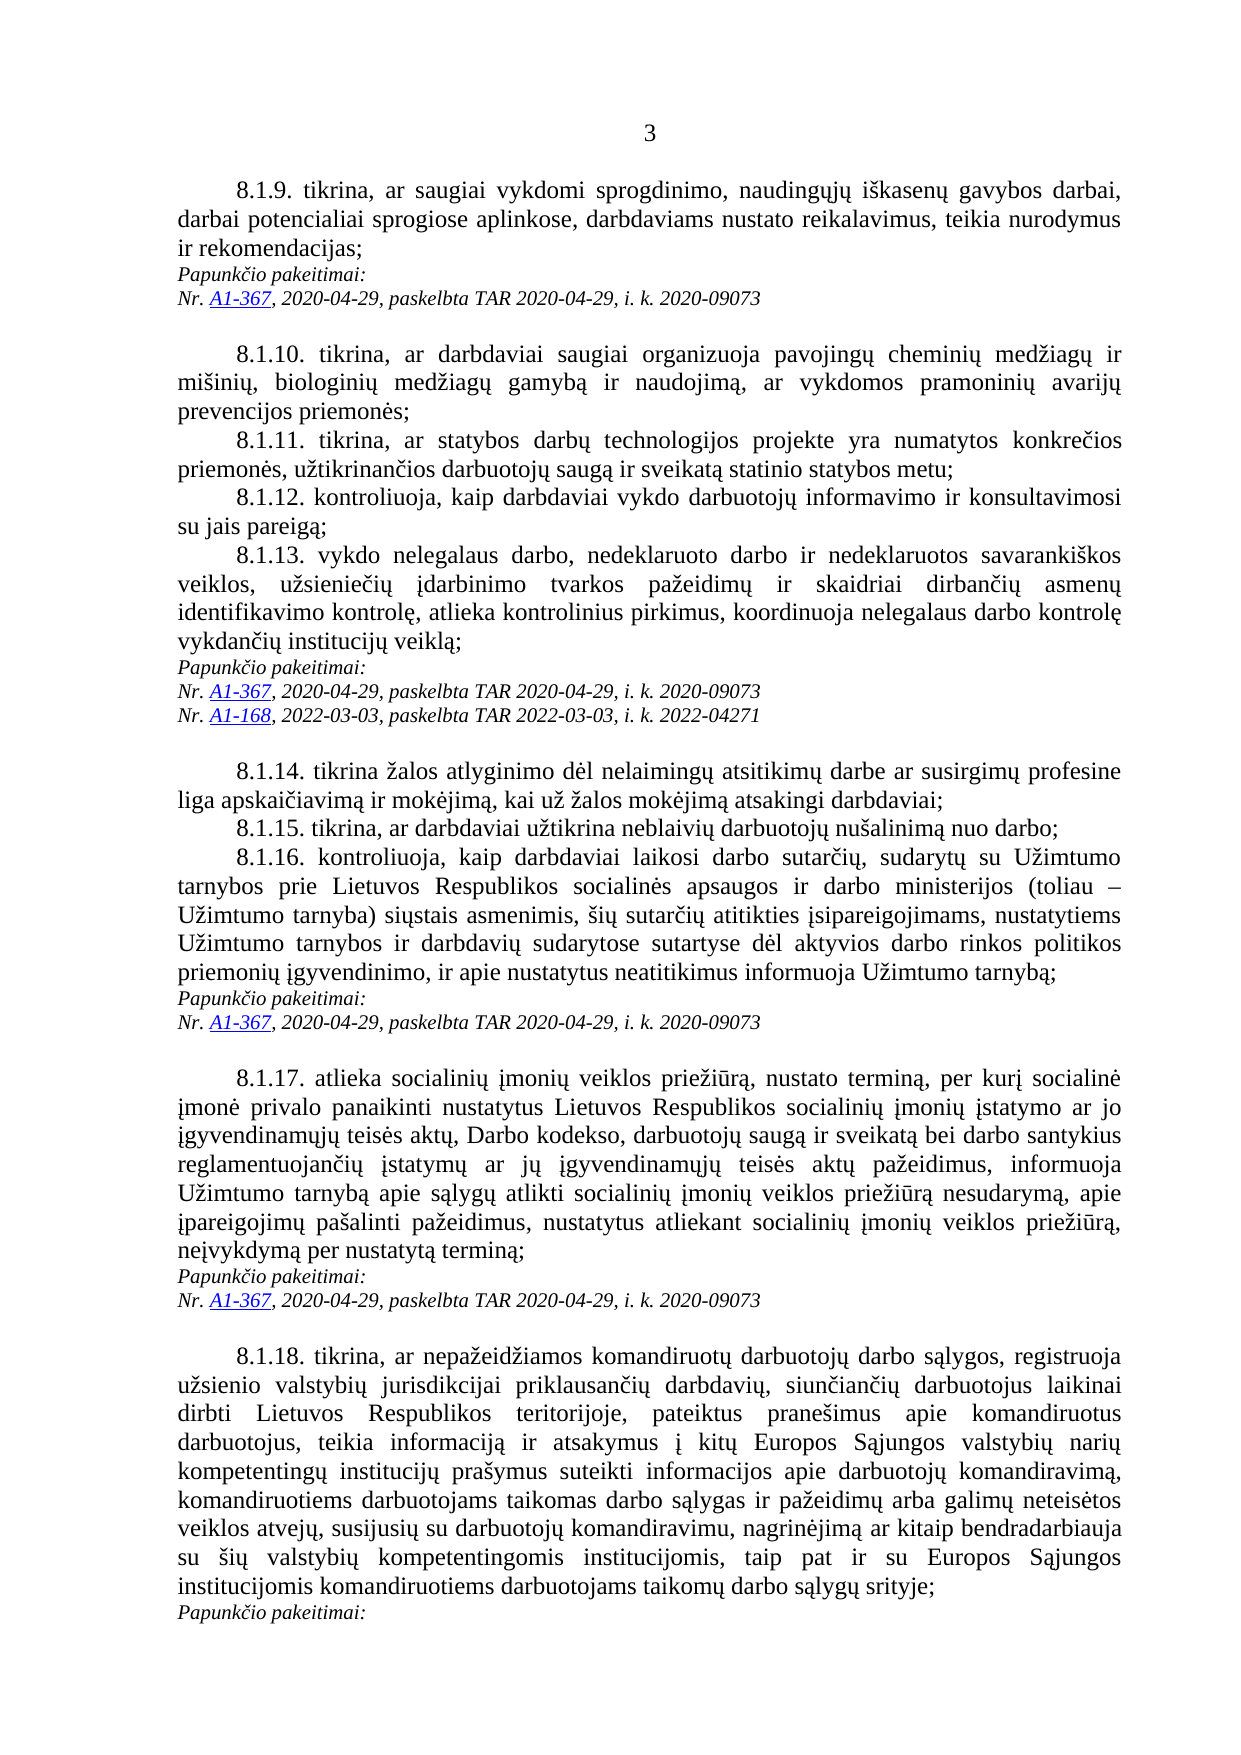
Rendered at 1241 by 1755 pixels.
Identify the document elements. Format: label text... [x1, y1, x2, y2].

text Papunkčio pakeitimai: [177, 1264, 1122, 1288]
text 8.1.10. tikrina, ar darbdaviai saugiai organizuoja pavojingų cheminių medžiagų ir mišinių, biologinių medžiagų gamybą ir naudojimą, ar vykdomos pramoninių avarijų prevencijos priemonės; [177, 339, 1122, 425]
text Nr. A1-168, 2022-03-03, paskelbta TAR 2022-03-03, i. k. 2022-04271 [177, 703, 1122, 727]
text 8.1.12. kontroliuoja, kaip darbdaviai vykdo darbuotojų informavimo ir konsultavimosi su jais pareigą; [177, 482, 1122, 540]
text Nr. A1-367, 2020-04-29, paskelbta TAR 2020-04-29, i. k. 2020-09073 [177, 679, 1122, 703]
text 8.1.18. tikrina, ar nepažeidžiamos komandiruotų darbuotojų darbo sąlygos, registruoja užsienio valstybių jurisdikcijai priklausančių darbdavių, siunčiančių darbuotojus laikinai dirbti Lietuvos Respublikos teritorijoje, pateiktus pranešimus apie komandiruotus darbuotojus, teikia informaciją ir atsakymus į kitų Europos Sąjungos valstybių narių kompetentingų institucijų prašymus suteikti informacijos apie darbuotojų komandiravimą, komandiruotiems darbuotojams taikomas darbo sąlygas ir pažeidimų arba galimų neteisėtos veiklos atvejų, susijusių su darbuotojų komandiravimu, nagrinėjimą ar kitaip bendradarbiauja su šių valstybių kompetentingomis institucijomis, taip pat ir su Europos Sąjungos institucijomis komandiruotiems darbuotojams taikomų darbo sąlygų srityje; [177, 1341, 1122, 1600]
text Nr. A1-367, 2020-04-29, paskelbta TAR 2020-04-29, i. k. 2020-09073 [177, 1288, 1122, 1312]
text 8.1.17. atlieka socialinių įmonių veiklos priežiūrą, nustato terminą, per kurį socialinė įmonė privalo panaikinti nustatytus Lietuvos Respublikos socialinių įmonių įstatymo ar jo įgyvendinamųjų teisės aktų, Darbo kodekso, darbuotojų saugą ir sveikatą bei darbo santykius reglamentuojančių įstatymų ar jų įgyvendinamųjų teisės aktų pažeidimus, informuoja Užimtumo tarnybą apie sąlygų atlikti socialinių įmonių veiklos priežiūrą nesudarymą, apie įpareigojimų pašalinti pažeidimus, nustatytus atliekant socialinių įmonių veiklos priežiūrą, neįvykdymą per nustatytą terminą; [177, 1063, 1122, 1264]
text 8.1.15. tikrina, ar darbdaviai užtikrina neblaivių darbuotojų nušalinimą nuo darbo; [177, 813, 1122, 842]
text 8.1.14. tikrina žalos atlyginimo dėl nelaimingų atsitikimų darbe ar susirgimų profesine liga apskaičiavimą ir mokėjimą, kai už žalos mokėjimą atsakingi darbdaviai; [177, 756, 1122, 813]
text 8.1.16. kontroliuoja, kaip darbdaviai laikosi darbo sutarčių, sudarytų su Užimtumo tarnybos prie Lietuvos Respublikos socialinės apsaugos ir darbo ministerijos (toliau – Užimtumo tarnyba) siųstais asmenimis, šių sutarčių atitikties įsipareigojimams, nustatytiems Užimtumo tarnybos ir darbdavių sudarytose sutartyse dėl aktyvios darbo rinkos politikos priemonių įgyvendinimo, ir apie nustatytus neatitikimus informuoja Užimtumo tarnybą; [177, 842, 1122, 986]
text Nr. A1-367, 2020-04-29, paskelbta TAR 2020-04-29, i. k. 2020-09073 [177, 286, 1122, 310]
text Papunkčio pakeitimai: [177, 986, 1122, 1010]
text Nr. A1-367, 2020-04-29, paskelbta TAR 2020-04-29, i. k. 2020-09073 [177, 1010, 1122, 1034]
text 8.1.13. vykdo nelegalaus darbo, nedeklaruoto darbo ir nedeklaruotos savarankiškos veiklos, užsieniečių įdarbinimo tvarkos pažeidimų ir skaidriai dirbančių asmenų identifikavimo kontrolę, atlieka kontrolinius pirkimus, koordinuoja nelegalaus darbo kontrolę vykdančių institucijų veiklą; [177, 540, 1122, 655]
text Papunkčio pakeitimai: [177, 1600, 1122, 1624]
text 8.1.9. tikrina, ar saugiai vykdomi sprogdinimo, naudingųjų iškasenų gavybos darbai, darbai potencialiai sprogiose aplinkose, darbdaviams nustato reikalavimus, teikia nurodymus ir rekomendacijas; [177, 176, 1122, 262]
text Papunkčio pakeitimai: [177, 262, 1122, 286]
text Papunkčio pakeitimai: [177, 655, 1122, 679]
text 8.1.11. tikrina, ar statybos darbų technologijos projekte yra numatytos konkrečios priemonės, užtikrinančios darbuotojų saugą ir sveikatą statinio statybos metu; [177, 425, 1122, 482]
